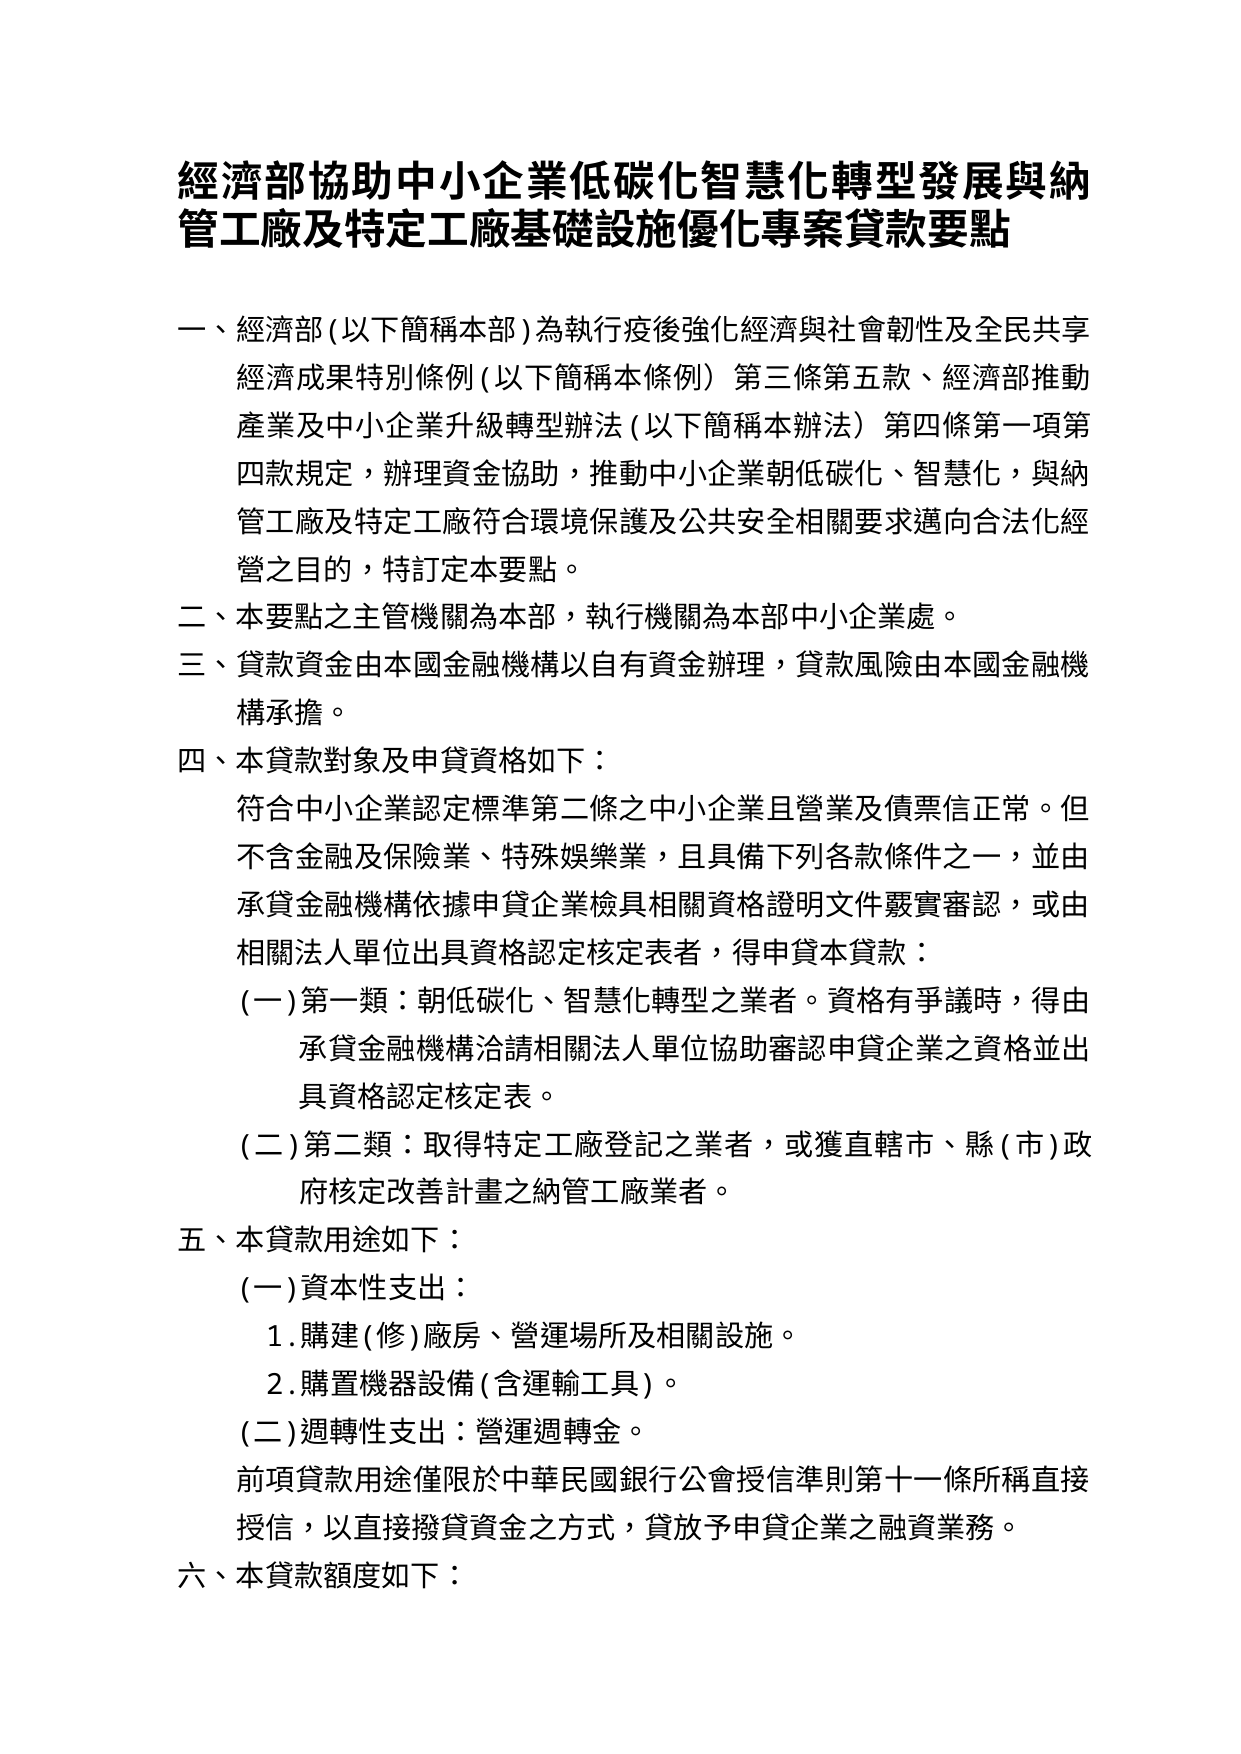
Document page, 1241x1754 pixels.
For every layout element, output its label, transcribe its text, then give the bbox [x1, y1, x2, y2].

text (二)週轉性支出：營運週轉金。 [177, 1404, 1092, 1452]
text 三、貸款資金由本國金融機構以自有資金辦理，貸款風險由本國金融機構承擔。 [177, 637, 1092, 733]
text 2.購置機器設備(含運輸工具)。 [177, 1356, 1092, 1404]
text 經濟部協助中小企業低碳化智慧化轉型發展與納管工廠及特定工廠基礎設施優化專案貸款要點 [177, 158, 1092, 254]
text 1.購建(修)廠房、營運場所及相關設施。 [177, 1308, 1092, 1356]
text 前項貸款用途僅限於中華民國銀行公會授信準則第十一條所稱直接授信，以直接撥貸資金之方式，貸放予申貸企業之融資業務。 [236, 1452, 1092, 1548]
text (二)第二類：取得特定工廠登記之業者，或獲直轄市、縣(市)政府核定改善計畫之納管工廠業者。 [236, 1117, 1092, 1212]
text 二、本要點之主管機關為本部，執行機關為本部中小企業處。 [177, 589, 1092, 637]
text 五、本貸款用途如下： [177, 1212, 1092, 1260]
text 一、經濟部(以下簡稱本部)為執行疫後強化經濟與社會韌性及全民共享經濟成果特別條例(以下簡稱本條例）第三條第五款、經濟部推動產業及中小企業升級轉型辦法(以下簡稱本辦法）第四條第一項第四款規定，辦理資金協助，推動中小企業朝低碳化、智慧化，與納管工廠及特定工廠符合環境保護及公共安全相關要求邁向合法化經營之目的，特訂定本要點。 [177, 302, 1092, 589]
text (一)資本性支出： [177, 1260, 1092, 1308]
text (一)第一類：朝低碳化、智慧化轉型之業者。資格有爭議時，得由承貸金融機構洽請相關法人單位協助審認申貸企業之資格並出具資格認定核定表。 [236, 973, 1092, 1117]
text 六、本貸款額度如下： [177, 1548, 1092, 1596]
text 符合中小企業認定標準第二條之中小企業且營業及債票信正常。但不含金融及保險業、特殊娛樂業，且具備下列各款條件之一，並由承貸金融機構依據申貸企業檢具相關資格證明文件覈實審認，或由相關法人單位出具資格認定核定表者，得申貸本貸款： [236, 781, 1092, 973]
text 四、本貸款對象及申貸資格如下： [177, 733, 1092, 781]
